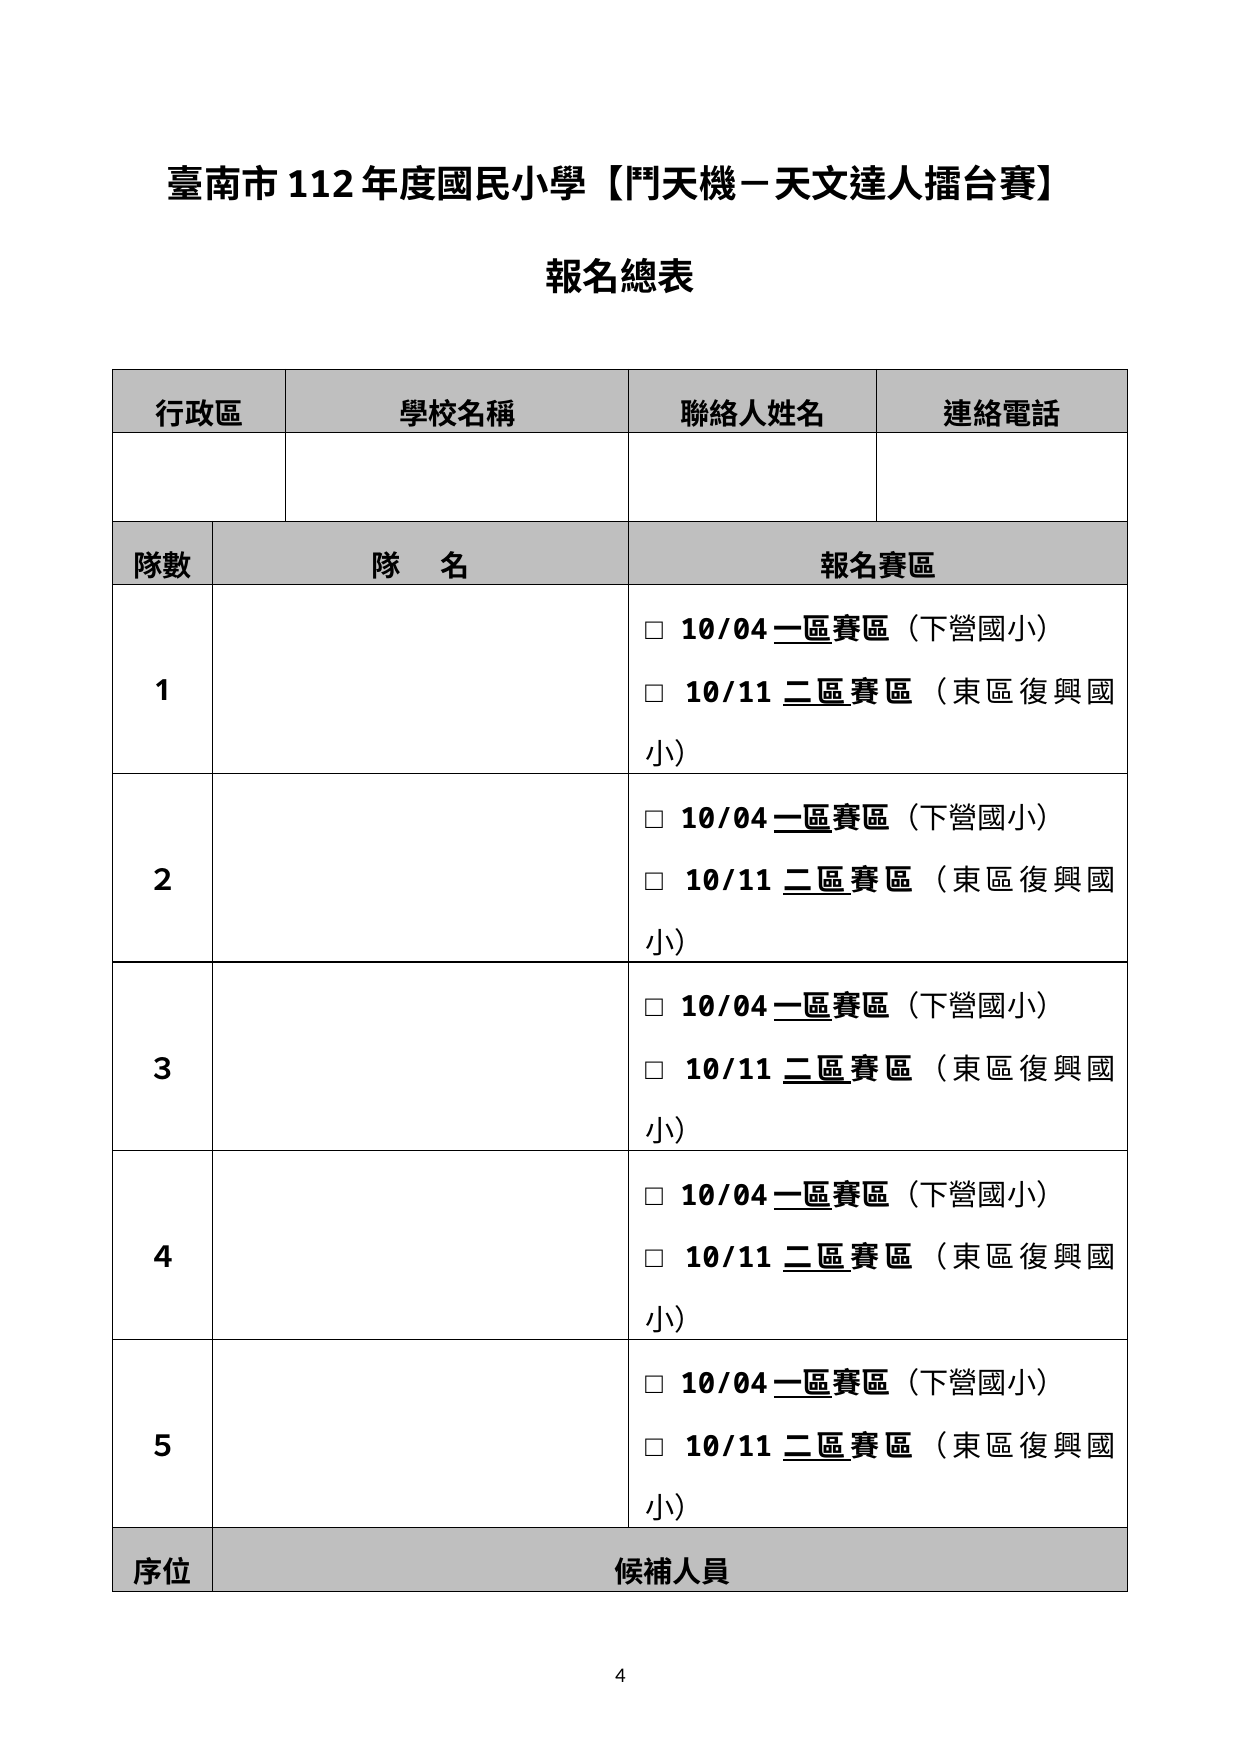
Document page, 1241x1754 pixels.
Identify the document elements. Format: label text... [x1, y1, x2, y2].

text 臺南市112年度國民小學【鬥天機－天文達人擂台賽】 [118, 140, 1122, 202]
table_cell ５ [113, 1340, 212, 1527]
table_cell [113, 433, 285, 521]
table_header 連絡電話 [877, 370, 1127, 432]
table_cell 報名賽區 [629, 522, 1127, 584]
text 報名總表 [118, 232, 1122, 295]
table_cell [213, 774, 628, 961]
table_cell ４ [113, 1151, 212, 1338]
table_header 行政區 [113, 370, 285, 432]
table_cell 隊 名 [213, 522, 628, 584]
table_cell ２ [113, 774, 212, 961]
table_cell 1 [113, 585, 212, 773]
table_cell [213, 963, 628, 1150]
table_cell □ 10/04一區賽區（下營國小） □ 10/11二區賽區（東區復興國小） [629, 963, 1127, 1150]
table_cell 隊數 [113, 522, 212, 584]
table_cell □ 10/04一區賽區（下營國小） □ 10/11二區賽區（東區復興國小） [629, 1340, 1127, 1527]
table_header 學校名稱 [286, 370, 628, 432]
table_cell □ 10/04一區賽區（下營國小） □ 10/11二區賽區（東區復興國小） [629, 585, 1127, 773]
table_cell [286, 433, 628, 521]
table_cell [877, 433, 1127, 521]
table_header 聯絡人姓名 [629, 370, 876, 432]
table_cell 序位 [113, 1528, 212, 1591]
table_cell □ 10/04一區賽區（下營國小） □ 10/11二區賽區（東區復興國小） [629, 774, 1127, 961]
table_cell □ 10/04一區賽區（下營國小） □ 10/11二區賽區（東區復興國小） [629, 1151, 1127, 1338]
table_cell [213, 1340, 628, 1527]
table_cell [213, 585, 628, 773]
table_cell 候補人員 [213, 1528, 1127, 1591]
table_cell [213, 1151, 628, 1338]
table_cell ３ [113, 963, 212, 1150]
table_cell [629, 433, 876, 521]
